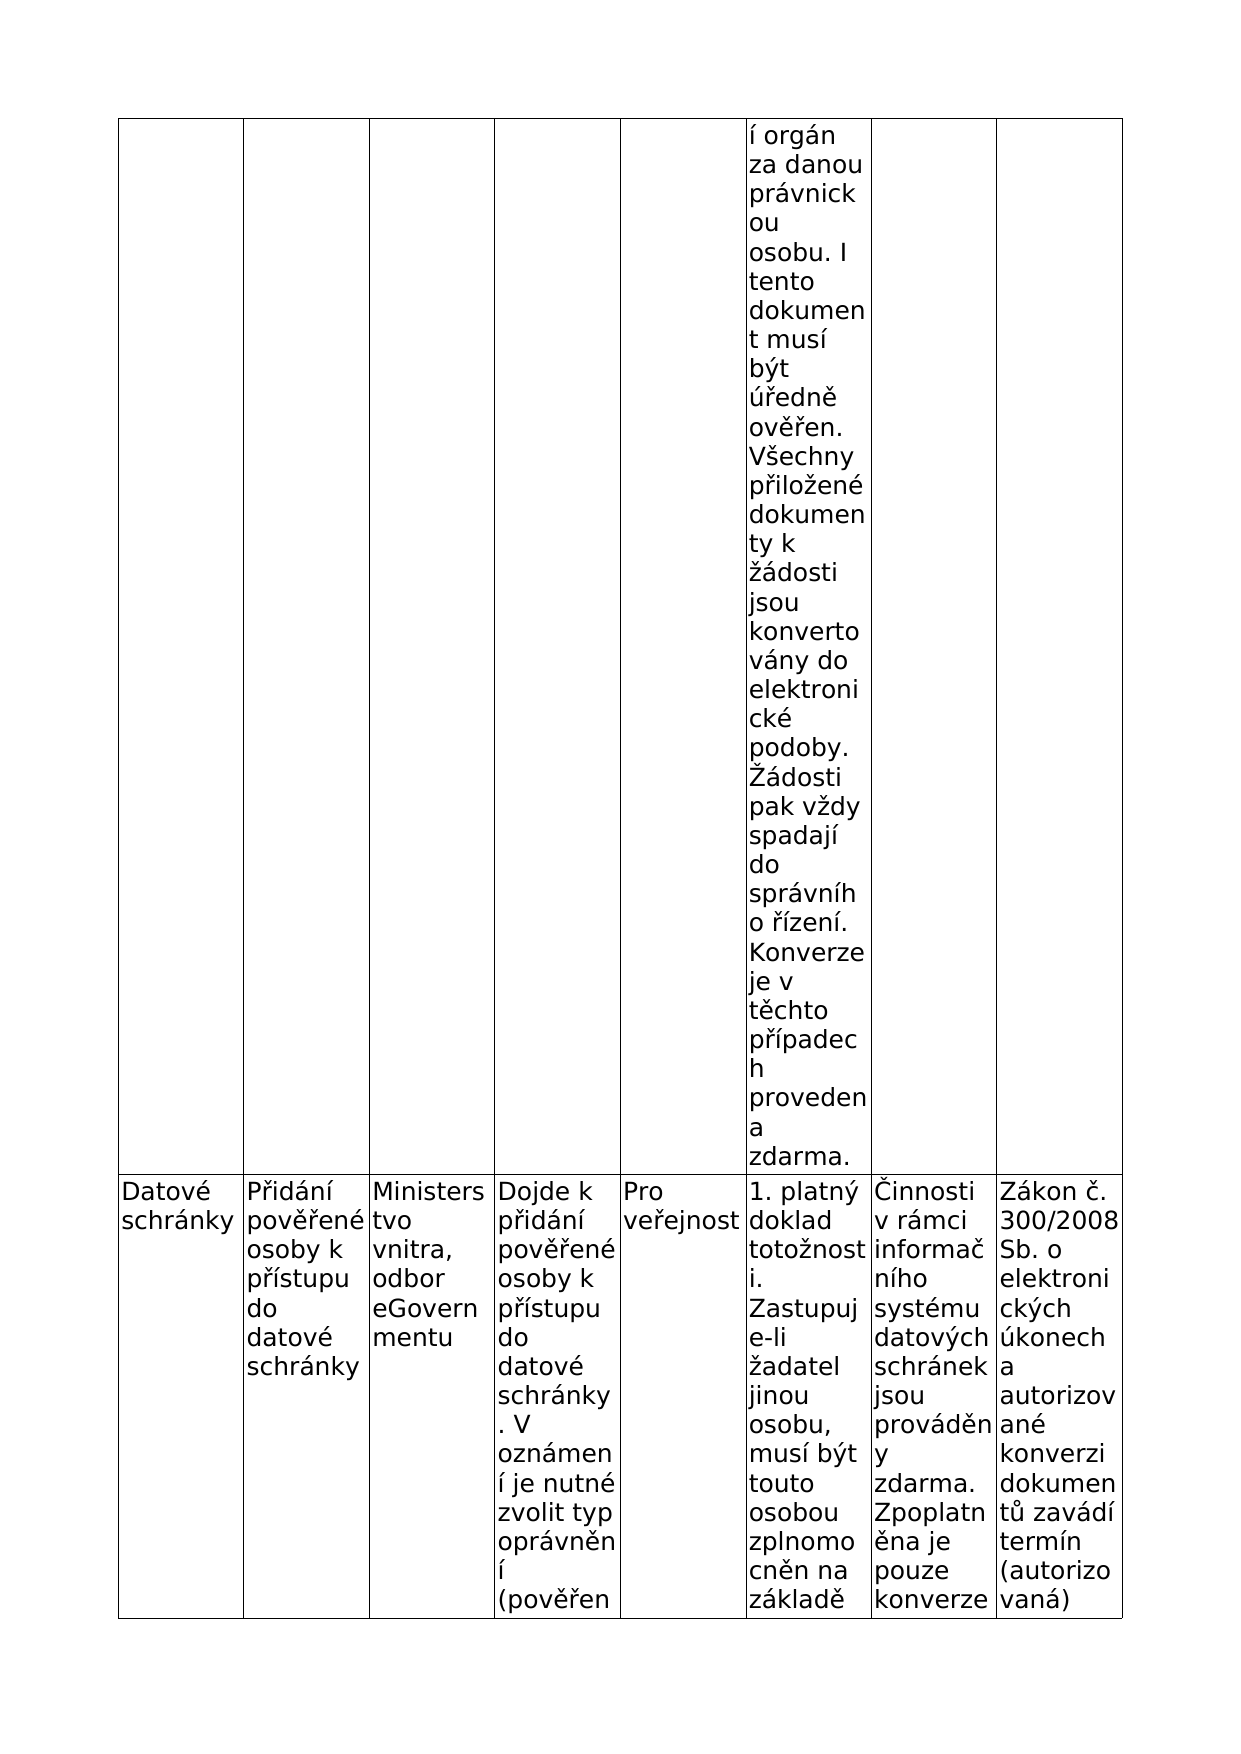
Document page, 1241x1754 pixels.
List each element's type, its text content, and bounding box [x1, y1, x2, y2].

table_cell Dojde k přidání pověřené osoby k přístupu do datové schránky. V oznámení je nutné zvolit typ oprávnění (pověřen [495, 1175, 620, 1617]
table_cell [244, 119, 369, 1174]
table_cell Přidání pověřené osoby k přístupu do datové schránky [244, 1175, 369, 1617]
table_cell Činnosti v rámci informačního systému datových schránek jsou prováděny zdarma. Zpoplatněna je pouze konverze [872, 1175, 996, 1617]
table_cell Zákon č. 300/2008 Sb. o elektronických úkonech a autorizované konverzi dokumentů zavádí termín (autorizovaná) [997, 1175, 1122, 1617]
table_cell [495, 119, 620, 1174]
table_cell Pro veřejnost [621, 1175, 746, 1617]
table_cell í orgán za danou právnickou osobu. I tento dokument musí být úředně ověřen. Všechny přiložené dokumenty k žádosti jsou konvertovány do elektronické podoby. Žádosti pak vždy spadají do správního řízení. Konverze je v těchto případech provedena zdarma. [747, 119, 871, 1174]
table_cell [621, 119, 746, 1174]
table_cell [119, 119, 243, 1174]
table_cell 1. platný doklad totožnosti. Zastupuje-li žadatel jinou osobu, musí být touto osobou zplnomocněn na základě [747, 1175, 871, 1617]
table_cell [872, 119, 996, 1174]
table_cell Ministerstvo vnitra, odbor eGovernmentu [370, 1175, 494, 1617]
table_cell [370, 119, 494, 1174]
table_cell [997, 119, 1122, 1174]
table_cell Datové schránky [119, 1175, 243, 1617]
